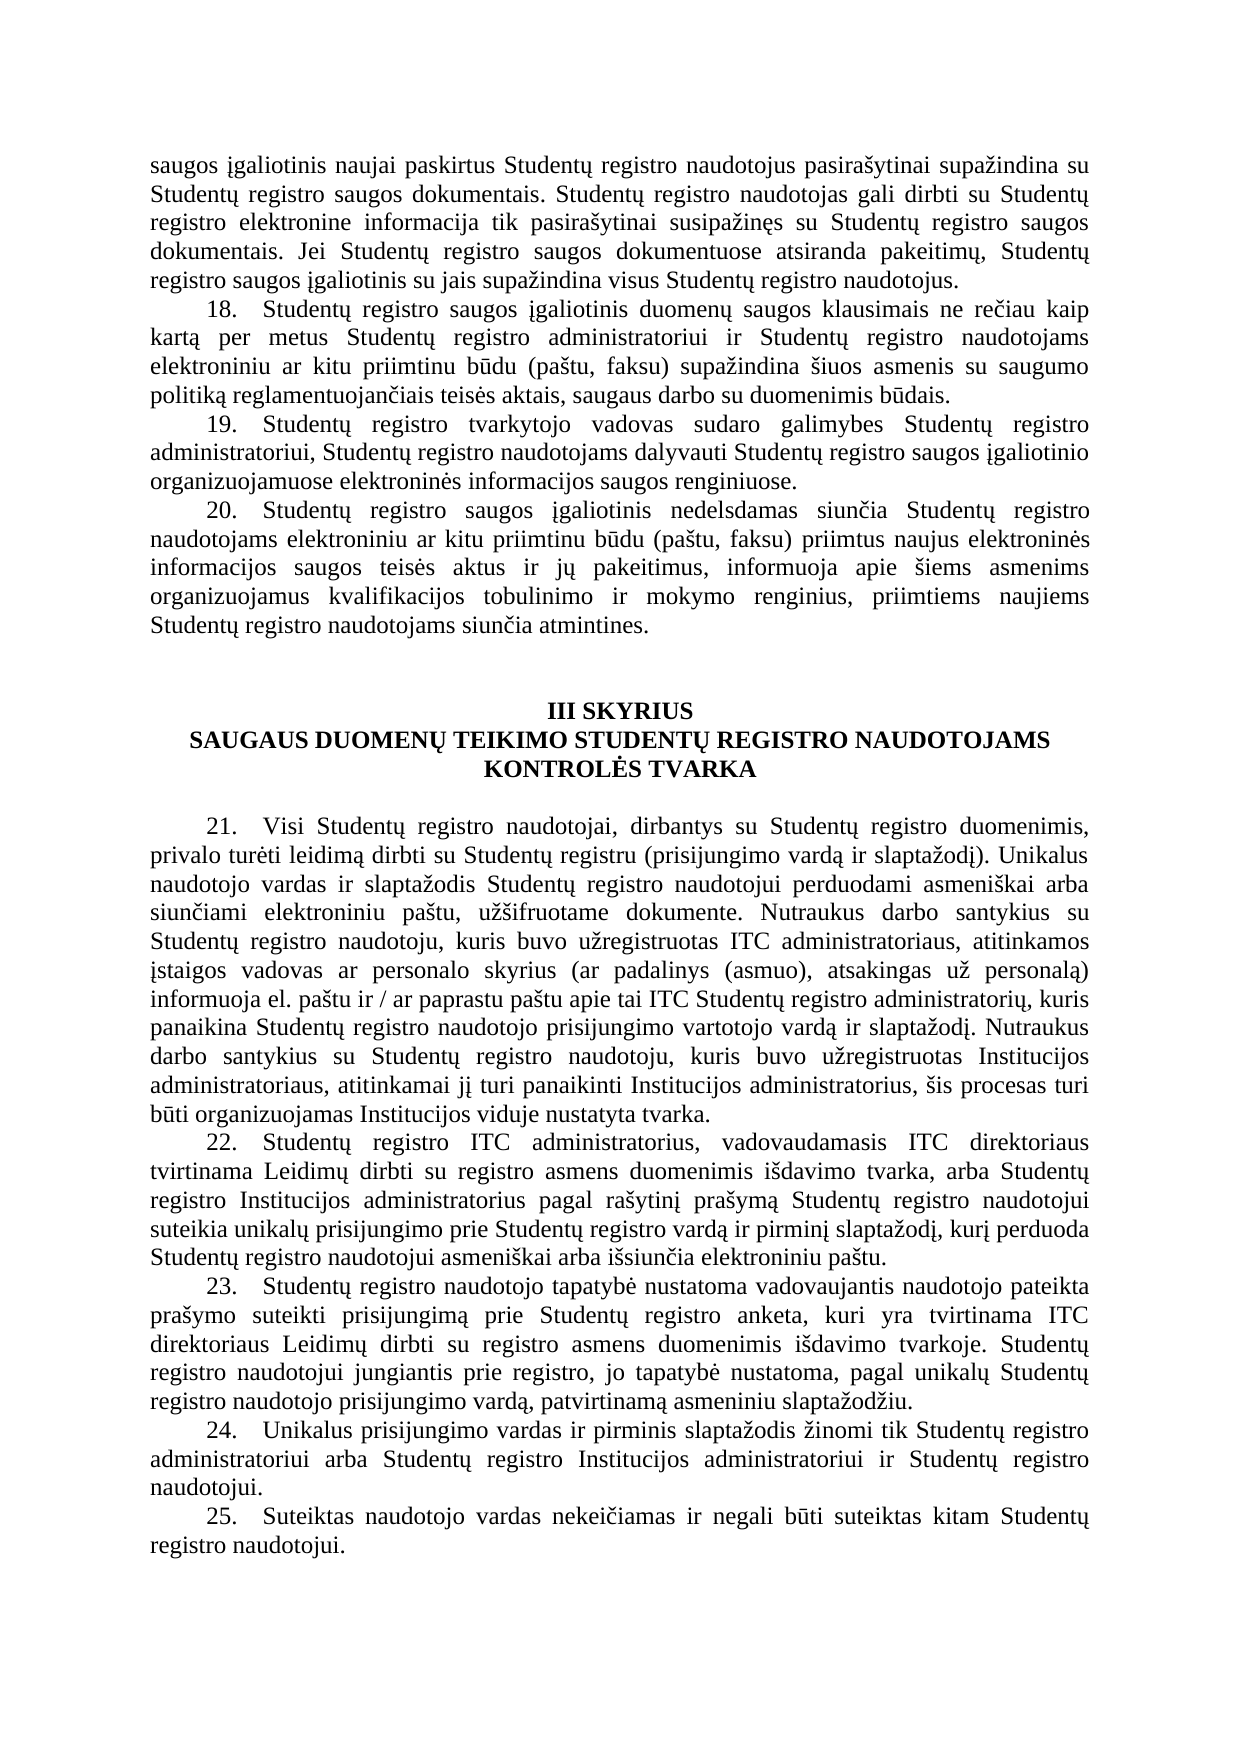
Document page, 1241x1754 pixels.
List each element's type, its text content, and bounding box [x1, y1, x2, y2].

text 20. Studentų registro saugos įgaliotinis nedelsdamas siunčia Studentų registro naudotojams elektroniniu ar kitu priimtinu būdu (paštu, faksu) priimtus naujus elektroninės informacijos saugos teisės aktus ir jų pakeitimus, informuoja apie šiems asmenims organizuojamus kvalifikacijos tobulinimo ir mokymo renginius, priimtiems naujiems Studentų registro naudotojams siunčia atmintines. [150, 495, 1090, 639]
text 19. Studentų registro tvarkytojo vadovas sudaro galimybes Studentų registro administratoriui, Studentų registro naudotojams dalyvauti Studentų registro saugos įgaliotinio organizuojamuose elektroninės informacijos saugos renginiuose. [150, 409, 1090, 495]
text 21. Visi Studentų registro naudotojai, dirbantys su Studentų registro duomenimis, privalo turėti leidimą dirbti su Studentų registru (prisijungimo vardą ir slaptažodį). Unikalus naudotojo vardas ir slaptažodis Studentų registro naudotojui perduodami asmeniškai arba siunčiami elektroniniu paštu, užšifruotame dokumente. Nutraukus darbo santykius su Studentų registro naudotoju, kuris buvo užregistruotas ITC administratoriaus, atitinkamos įstaigos vadovas ar personalo skyrius (ar padalinys (asmuo), atsakingas už personalą) informuoja el. paštu ir / ar paprastu paštu apie tai ITC Studentų registro administratorių, kuris panaikina Studentų registro naudotojo prisijungimo vartotojo vardą ir slaptažodį. Nutraukus darbo santykius su Studentų registro naudotoju, kuris buvo užregistruotas Institucijos administratoriaus, atitinkamai jį turi panaikinti Institucijos administratorius, šis procesas turi būti organizuojamas Institucijos viduje nustatyta tvarka. [150, 811, 1090, 1127]
text III SKYRIUS [150, 696, 1090, 725]
text 22. Studentų registro ITC administratorius, vadovaudamasis ITC direktoriaus tvirtinama Leidimų dirbti su registro asmens duomenimis išdavimo tvarka, arba Studentų registro Institucijos administratorius pagal rašytinį prašymą Studentų registro naudotojui suteikia unikalų prisijungimo prie Studentų registro vardą ir pirminį slaptažodį, kurį perduoda Studentų registro naudotojui asmeniškai arba išsiunčia elektroniniu paštu. [150, 1127, 1090, 1271]
text 18. Studentų registro saugos įgaliotinis duomenų saugos klausimais ne rečiau kaip kartą per metus Studentų registro administratoriui ir Studentų registro naudotojams elektroniniu ar kitu priimtinu būdu (paštu, faksu) supažindina šiuos asmenis su saugumo politiką reglamentuojančiais teisės aktais, saugaus darbo su duomenimis būdais. [150, 294, 1090, 409]
text SAUGAUS DUOMENŲ TEIKIMO STUDENTŲ REGISTRO NAUDOTOJAMS KONTROLĖS TVARKA [150, 725, 1090, 782]
text saugos įgaliotinis naujai paskirtus Studentų registro naudotojus pasirašytinai supažindina su Studentų registro saugos dokumentais. Studentų registro naudotojas gali dirbti su Studentų registro elektronine informacija tik pasirašytinai susipažinęs su Studentų registro saugos dokumentais. Jei Studentų registro saugos dokumentuose atsiranda pakeitimų, Studentų registro saugos įgaliotinis su jais supažindina visus Studentų registro naudotojus. [150, 150, 1090, 294]
text 24. Unikalus prisijungimo vardas ir pirminis slaptažodis žinomi tik Studentų registro administratoriui arba Studentų registro Institucijos administratoriui ir Studentų registro naudotojui. [150, 1415, 1090, 1501]
text 23. Studentų registro naudotojo tapatybė nustatoma vadovaujantis naudotojo pateikta prašymo suteikti prisijungimą prie Studentų registro anketa, kuri yra tvirtinama ITC direktoriaus Leidimų dirbti su registro asmens duomenimis išdavimo tvarkoje. Studentų registro naudotojui jungiantis prie registro, jo tapatybė nustatoma, pagal unikalų Studentų registro naudotojo prisijungimo vardą, patvirtinamą asmeniniu slaptažodžiu. [150, 1271, 1090, 1415]
text 25. Suteiktas naudotojo vardas nekeičiamas ir negali būti suteiktas kitam Studentų registro naudotojui. [150, 1501, 1090, 1559]
